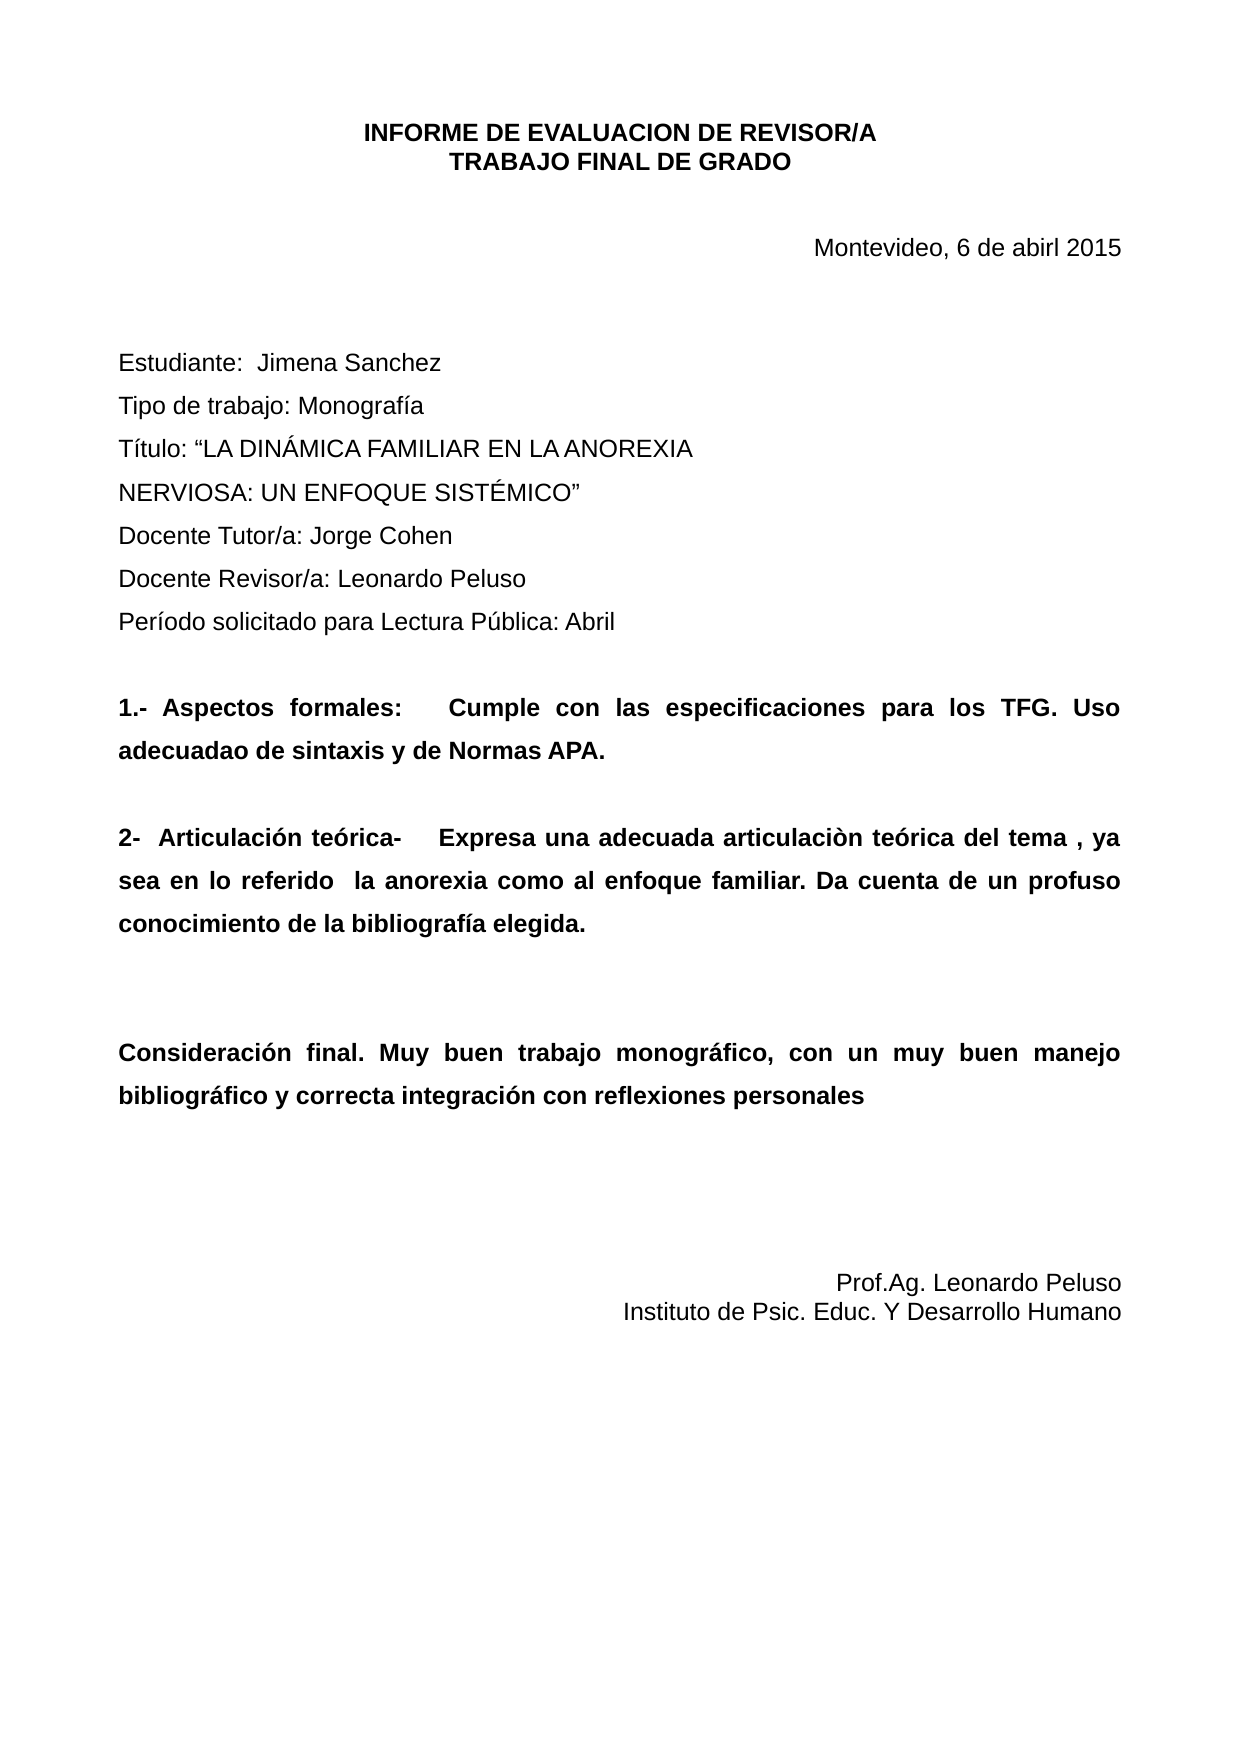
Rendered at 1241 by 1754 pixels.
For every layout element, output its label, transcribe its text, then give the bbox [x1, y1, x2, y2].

text Montevideo, 6 de abirl 2015 [118, 233, 1122, 262]
text 2- Articulación teórica- Expresa una adecuada articulaciòn teórica del tema , ya sea en lo referido la anorexia como al enfoque familiar. Da cuenta de un profuso conocimiento de la bibliografía elegida. [118, 822, 1122, 937]
text Tipo de trabajo: Monografía [118, 391, 1122, 420]
text Estudiante: Jimena Sanchez [118, 348, 1122, 377]
text Prof.Ag. Leonardo Peluso [118, 1268, 1122, 1297]
text 1.- Aspectos formales: Cumple con las especificaciones para los TFG. Uso adecuadao de sintaxis y de Normas APA. [118, 693, 1122, 765]
text Docente Revisor/a: Leonardo Peluso [118, 564, 1122, 592]
text Período solicitado para Lectura Pública: Abril [118, 607, 1122, 636]
text Instituto de Psic. Educ. Y Desarrollo Humano [118, 1297, 1122, 1326]
text Título: “LA DINÁMICA FAMILIAR EN LA ANOREXIA [118, 434, 1122, 463]
text INFORME DE EVALUACION DE REVISOR/A [118, 118, 1122, 147]
text Docente Tutor/a: Jorge Cohen [118, 521, 1122, 549]
text TRABAJO FINAL DE GRADO [118, 147, 1122, 176]
text Consideración final. Muy buen trabajo monográfico, con un muy buen manejo bibliográfico y correcta integración con reflexiones personales [118, 1038, 1122, 1110]
text NERVIOSA: UN ENFOQUE SISTÉMICO” [118, 477, 1122, 506]
